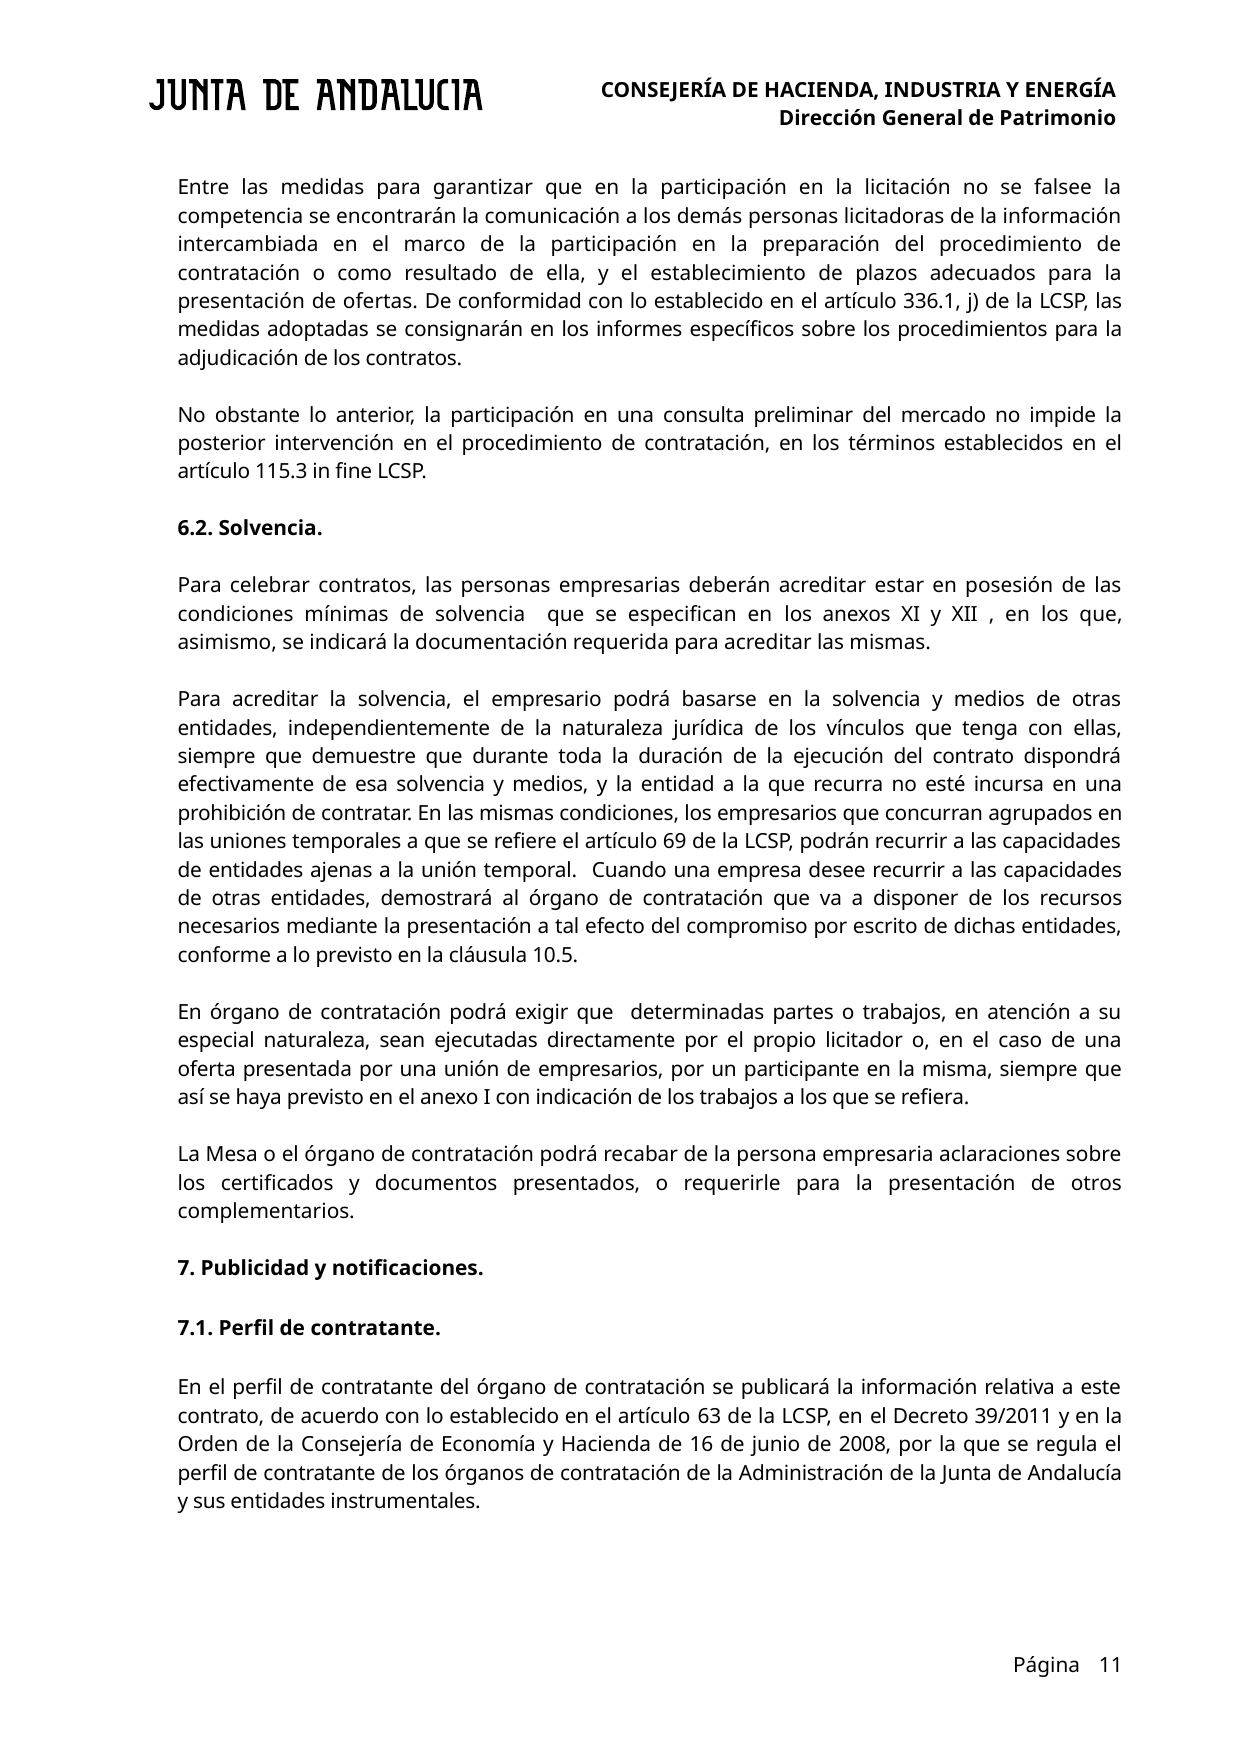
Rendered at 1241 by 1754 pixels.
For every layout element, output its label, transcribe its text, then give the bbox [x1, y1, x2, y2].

text En el perfil de contratante del órgano de contratación se publicará la información relativa a este contrato, de acuerdo con lo establecido en el artículo 63 de la LCSP, en el Decreto 39/2011 y en la Orden de la Consejería de Economía y Hacienda de 16 de junio de 2008, por la que se regula el perfil de contratante de los órganos de contratación de la Administración de la Junta de Andalucía y sus entidades instrumentales. [177, 1372, 1122, 1514]
text 6.2. Solvencia. [177, 513, 1240, 542]
text Para celebrar contratos, las personas empresarias deberán acreditar estar en posesión de las condiciones mínimas de solvencia que se especifican en los anexos XI y XII , en los que, asimismo, se indicará la documentación requerida para acreditar las mismas. [177, 570, 1122, 656]
text Entre las medidas para garantizar que en la participación en la licitación no se falsee la competencia se encontrarán la comunicación a los demás personas licitadoras de la información intercambiada en el marco de la participación en la preparación del procedimiento de contratación o como resultado de ella, y el establecimiento de plazos adecuados para la presentación de ofertas. De conformidad con lo establecido en el artículo 336.1, j) de la LCSP, las medidas adoptadas se consignarán en los informes específicos sobre los procedimientos para la adjudicación de los contratos. [177, 172, 1122, 371]
text 7.1. Perfil de contratante. [177, 1313, 1122, 1341]
text La Mesa o el órgano de contratación podrá recabar de la persona empresaria aclaraciones sobre los certificados y documentos presentados, o requerirle para la presentación de otros complementarios. [177, 1139, 1122, 1224]
text Para acreditar la solvencia, el empresario podrá basarse en la solvencia y medios de otras entidades, independientemente de la naturaleza jurídica de los vínculos que tenga con ellas, siempre que demuestre que durante toda la duración de la ejecución del contrato dispondrá efectivamente de esa solvencia y medios, y la entidad a la que recurra no esté incursa en una prohibición de contratar. En las mismas condiciones, los empresarios que concurran agrupados en las uniones temporales a que se refiere el artículo 69 de la LCSP, podrán recurrir a las capacidades de entidades ajenas a la unión temporal. Cuando una empresa desee recurrir a las capacidades de otras entidades, demostrará al órgano de contratación que va a disponer de los recursos necesarios mediante la presentación a tal efecto del compromiso por escrito de dichas entidades, conforme a lo previsto en la cláusula 10.5. [177, 684, 1122, 968]
text 7. Publicidad y notificaciones. [177, 1253, 1122, 1281]
text En órgano de contratación podrá exigir que determinadas partes o trabajos, en atención a su especial naturaleza, sean ejecutadas directamente por el propio licitador o, en el caso de una oferta presentada por una unión de empresarios, por un participante en la misma, siempre que así se haya previsto en el anexo I con indicación de los trabajos a los que se refiera. [177, 997, 1122, 1111]
text No obstante lo anterior, la participación en una consulta preliminar del mercado no impide la posterior intervención en el procedimiento de contratación, en los términos establecidos en el artículo 115.3 in fine LCSP. [177, 400, 1122, 485]
